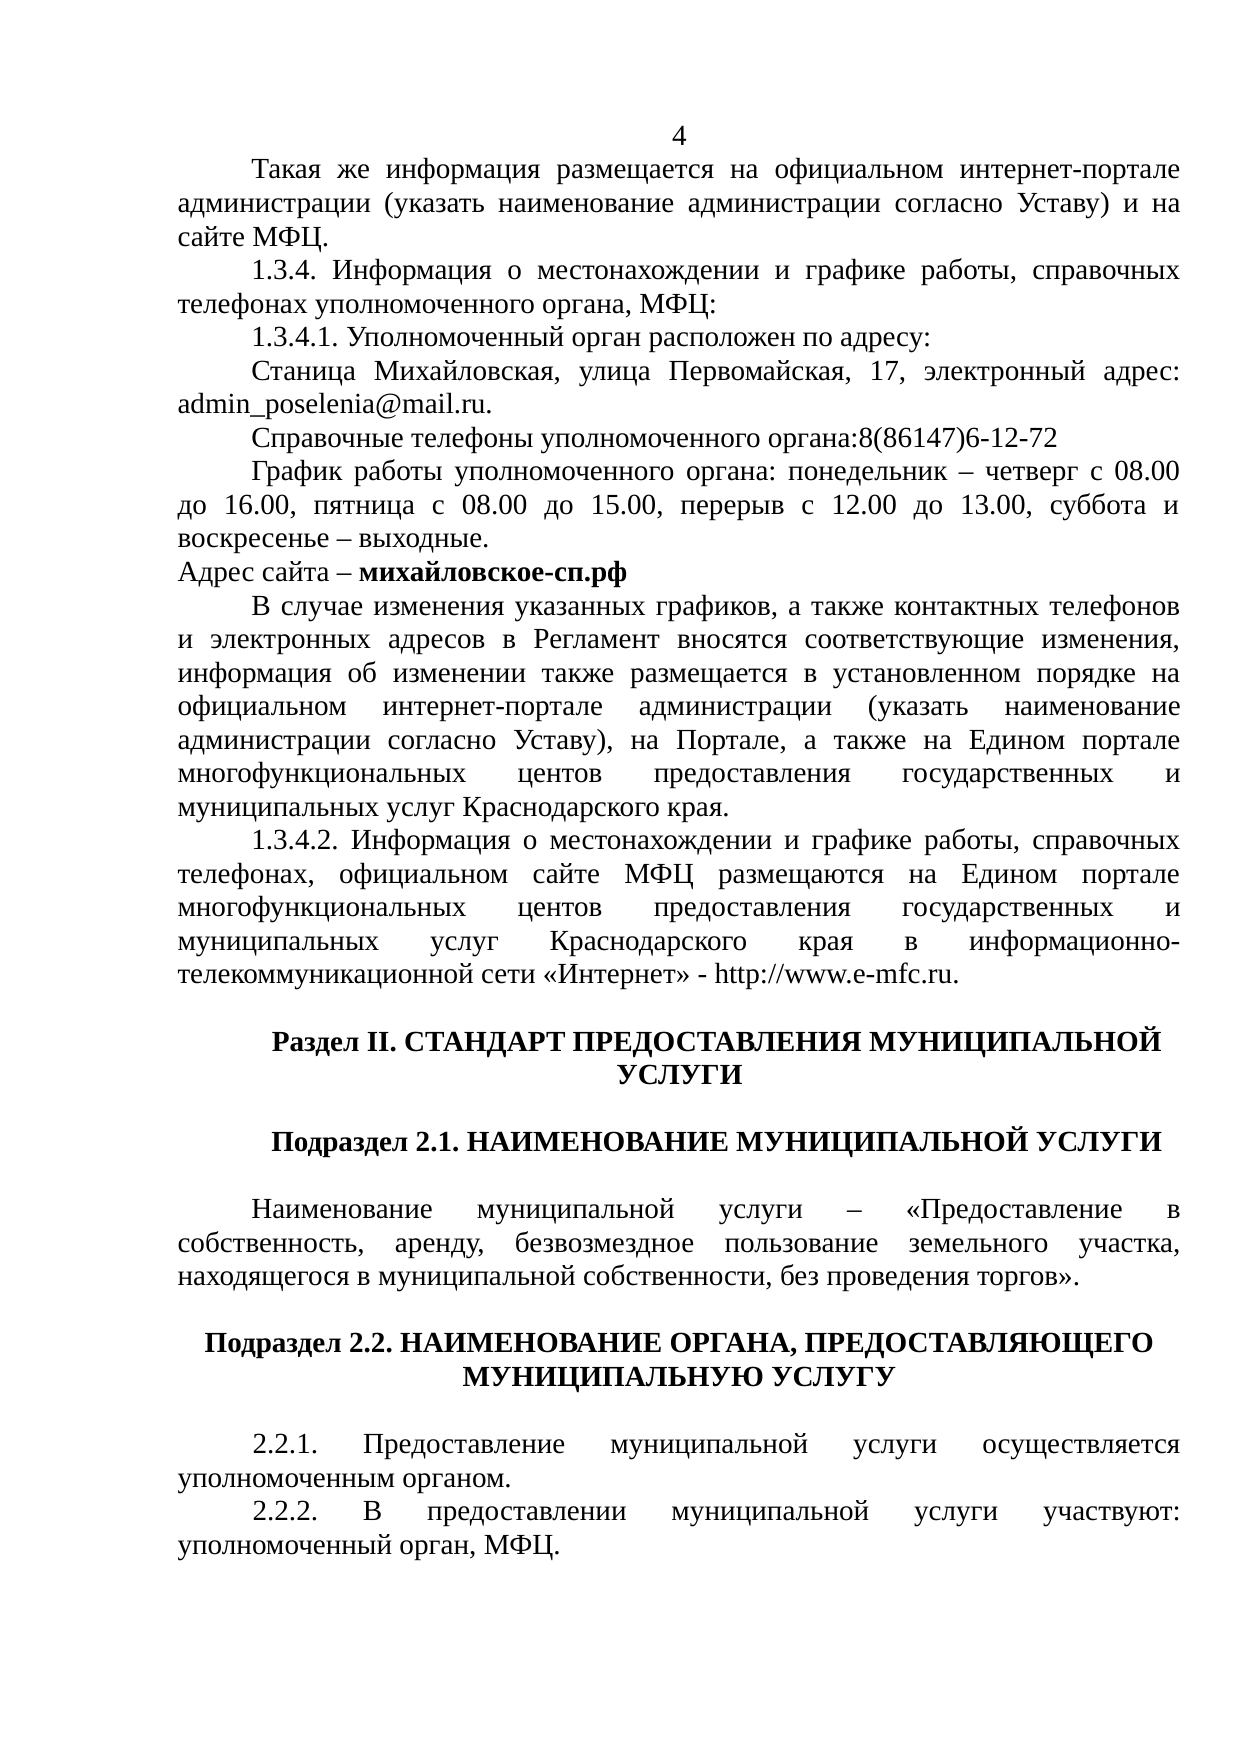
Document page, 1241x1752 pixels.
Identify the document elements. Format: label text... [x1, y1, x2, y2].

text Справочные телефоны уполномоченного органа:8(86147)6-12-72 [177, 420, 1181, 453]
subtitle Раздел II. СТАНДАРТ ПРЕДОСТАВЛЕНИЯ МУНИЦИПАЛЬНОЙ УСЛУГИ [177, 1024, 1181, 1091]
text Станица Михайловская, улица Первомайская, 17, электронный адрес: admin_poselenia@mail.ru. [177, 353, 1181, 420]
text Подраздел 2.2. НАИМЕНОВАНИЕ ОРГАНА, ПРЕДОСТАВЛЯЮЩЕГО МУНИЦИПАЛЬНУЮ УСЛУГУ [177, 1326, 1181, 1393]
text 4 [177, 118, 1181, 152]
text График работы уполномоченного органа: понедельник – четверг с 08.00 до 16.00, пятница с 08.00 до 15.00, перерыв с 12.00 до 13.00, суббота и воскресенье – выходные. [177, 453, 1181, 554]
text В случае изменения указанных графиков, а также контактных телефонов и электронных адресов в Регламент вносятся соответствующие изменения, информация об изменении также размещается в установленном порядке на официальном интернет-портале администрации (указать наименование администрации согласно Уставу), на Портале, а также на Едином портале многофункциональных центов предоставления государственных и муниципальных услуг Краснодарского края. [177, 588, 1181, 822]
text 2.2.2. В предоставлении муниципальной услуги участвуют: уполномоченный орган, МФЦ. [177, 1493, 1181, 1560]
text 1.3.4. Информация о местонахождении и графике работы, справочных телефонах уполномоченного органа, МФЦ: [177, 252, 1181, 319]
subtitle Подраздел 2.1. НАИМЕНОВАНИЕ МУНИЦИПАЛЬНОЙ УСЛУГИ [177, 1124, 1181, 1158]
text Наименование муниципальной услуги – «Предоставление в собственность, аренду, безвозмездное пользование земельного участка, находящегося в муниципальной собственности, без проведения торгов». [177, 1191, 1181, 1292]
text Такая же информация размещается на официальном интернет-портале администрации (указать наименование администрации согласно Уставу) и на сайте МФЦ. [177, 152, 1181, 252]
text 1.3.4.1. Уполномоченный орган расположен по адресу: [177, 319, 1181, 353]
text 1.3.4.2. Информация о местонахождении и графике работы, справочных телефонах, официальном сайте МФЦ размещаются на Едином портале многофункциональных центов предоставления государственных и муниципальных услуг Краснодарского края в информационно-телекоммуникационной сети «Интернет» - http://www.e-mfc.ru. [177, 822, 1181, 990]
text Адрес сайта – михайловское-сп.рф [177, 554, 1181, 588]
text 2.2.1. Предоставление муниципальной услуги осуществляется уполномоченным органом. [177, 1426, 1181, 1493]
